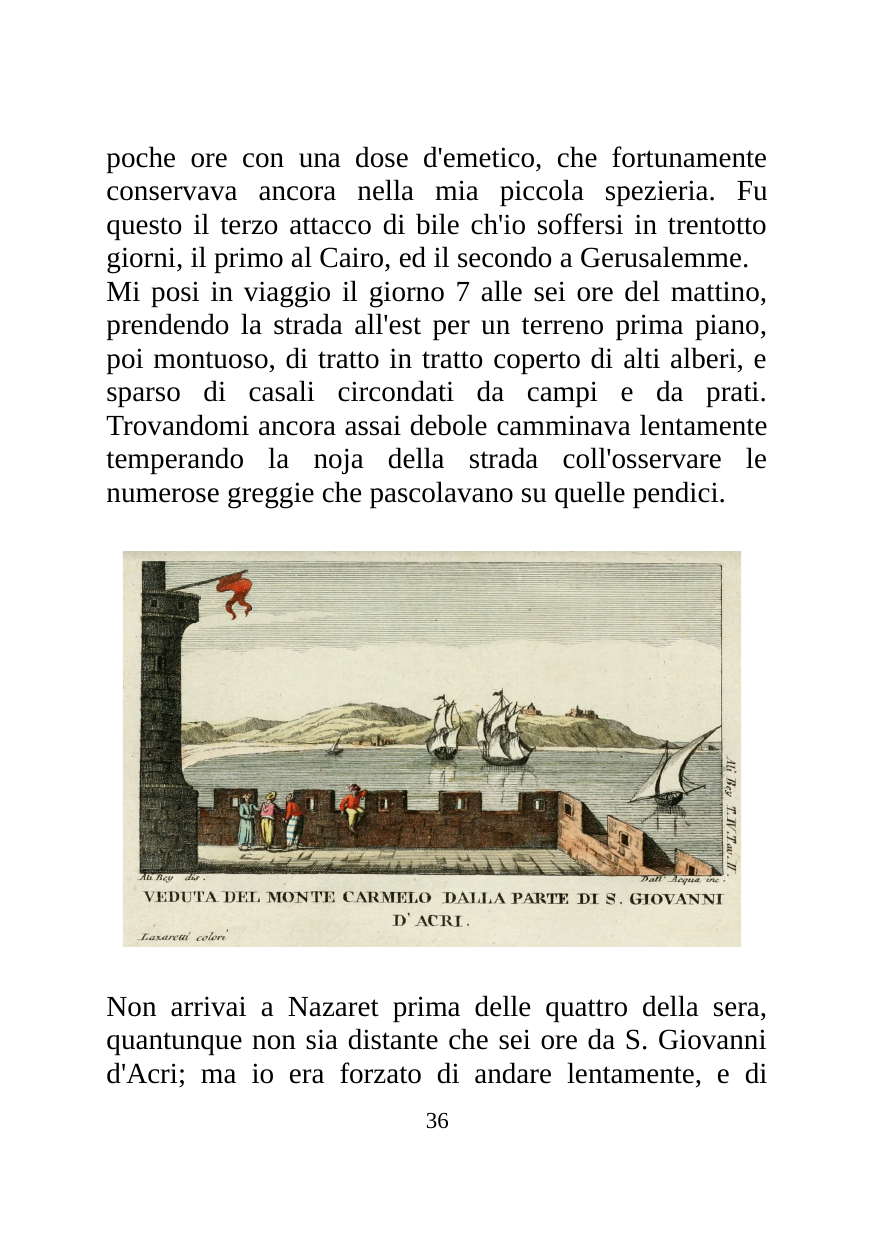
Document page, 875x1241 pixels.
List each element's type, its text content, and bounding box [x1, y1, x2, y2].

text Mi posi in viaggio il giorno 7 alle sei ore del mattino, prendendo la strada all'est per un terreno prima piano, poi montuoso, di tratto in tratto coperto di alti alberi, e sparso di casali circondati da campi e da prati. Trovandomi ancora assai debole camminava lentamente temperando la noja della strada coll'osservare le numerose greggie che pascolavano su quelle pendici. [106, 274, 768, 509]
picture [122, 551, 742, 947]
text Non arrivai a Nazaret prima delle quattro della sera, quantunque non sia distante che sei ore da S. Giovanni d'Acri; ma io era forzato di andare lentamente, e di [106, 989, 768, 1089]
text poche ore con una dose d'emetico, che fortunamente conservava ancora nella mia piccola spezieria. Fu questo il terzo attacco di bile ch'io soffersi in trentotto giorni, il primo al Cairo, ed il secondo a Gerusalemme. [106, 140, 768, 274]
